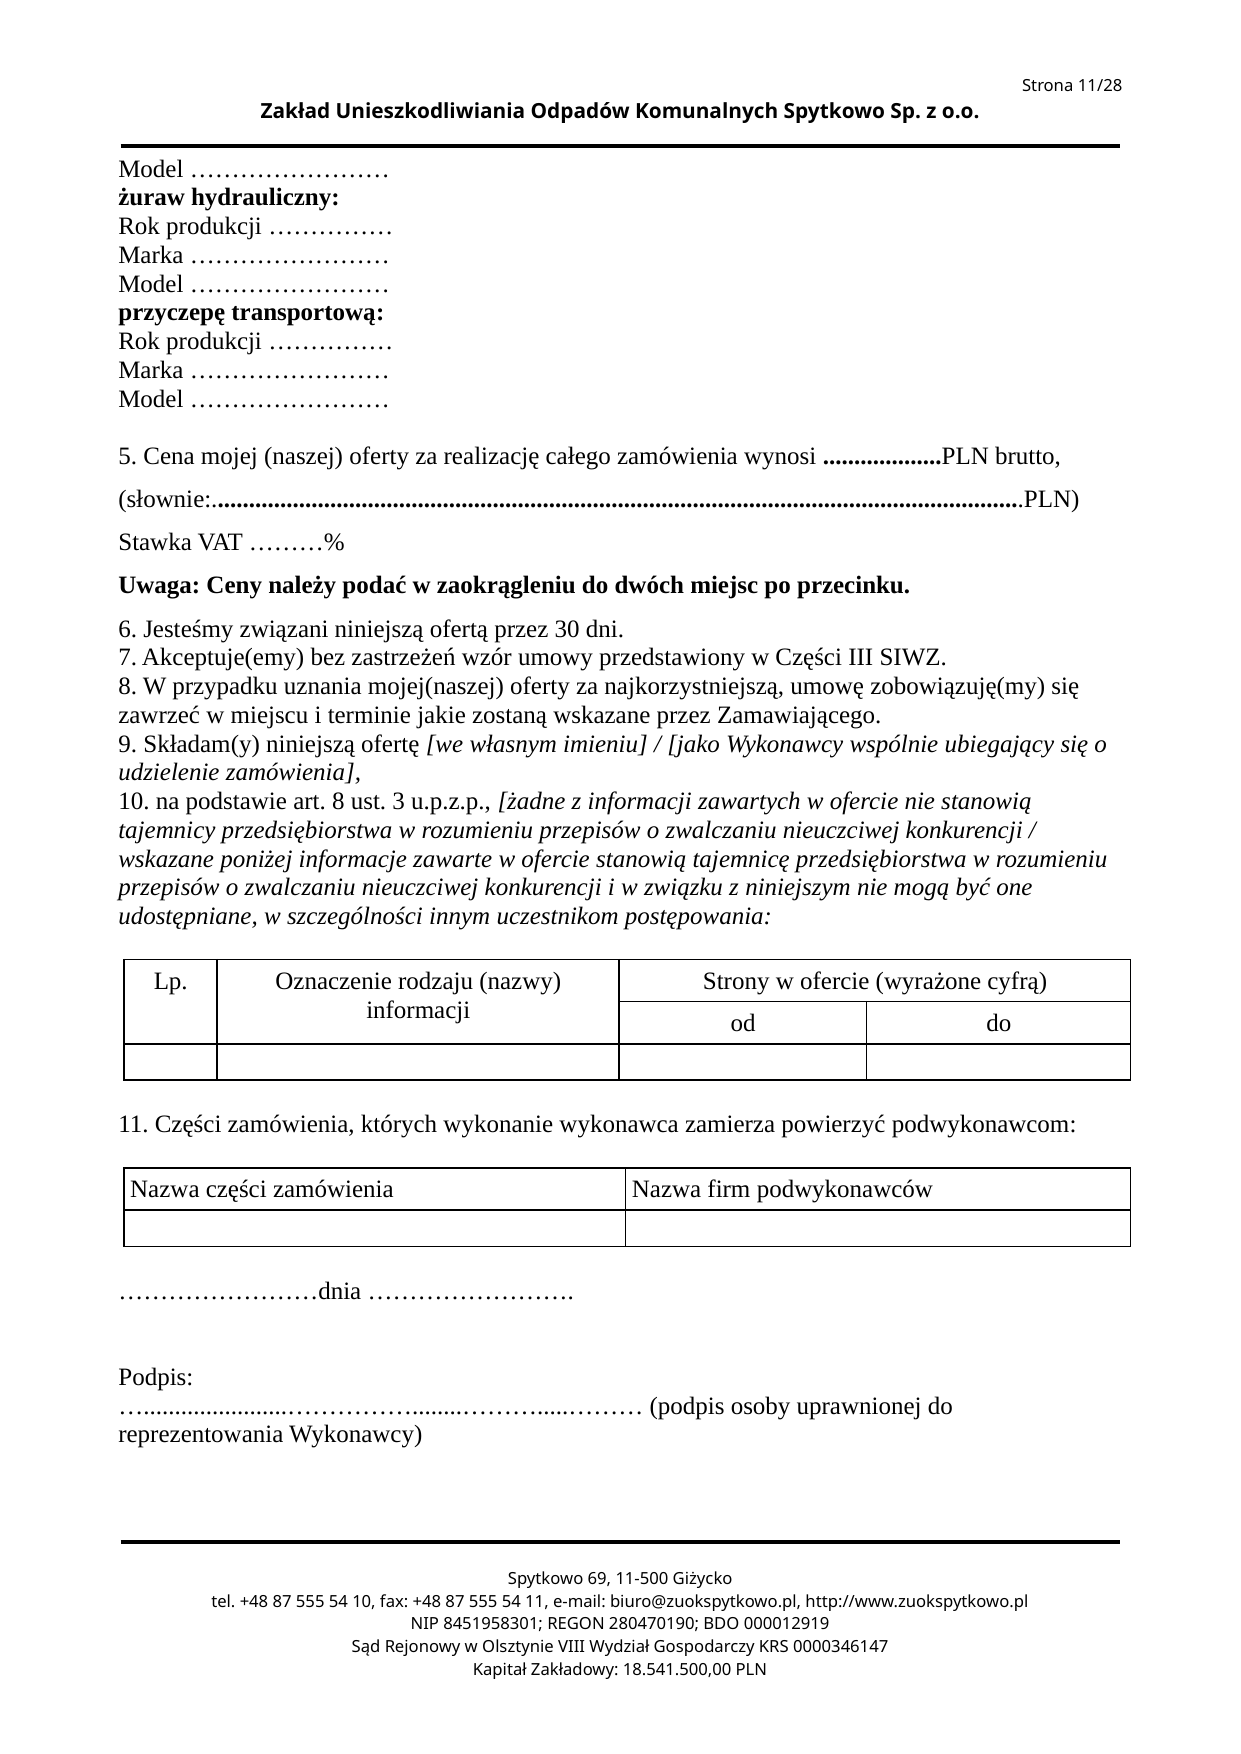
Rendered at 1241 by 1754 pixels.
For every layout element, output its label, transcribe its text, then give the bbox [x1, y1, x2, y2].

text Marka …………………… [118, 240, 1122, 269]
table_header Lp. [125, 960, 216, 1043]
text 9. Składam(y) niniejszą ofertę [we własnym imieniu] / [jako Wykonawcy wspólnie ubiegający się o udzielenie zamówienia], [118, 729, 1122, 786]
table_cell [125, 1045, 216, 1079]
table_cell do [867, 1002, 1130, 1043]
table_cell [620, 1045, 866, 1079]
table_header Strony w ofercie (wyrażone cyfrą) [620, 960, 1130, 1001]
text przyczepę transportową: [118, 297, 1122, 326]
table_cell [626, 1211, 1130, 1246]
table_header Nazwa firm podwykonawców [626, 1169, 1130, 1209]
text 6. Jesteśmy związani niniejszą ofertą przez 30 dni. [118, 614, 1122, 642]
text Uwaga: Ceny należy podać w zaokrągleniu do dwóch miejsc po przecinku. [118, 571, 1122, 599]
text żuraw hydrauliczny: [118, 182, 1122, 211]
text Rok produkcji …………… [118, 211, 1122, 240]
text 7. Akceptuje(emy) bez zastrzeżeń wzór umowy przedstawiony w Części III SIWZ. [118, 642, 1122, 671]
text Rok produkcji …………… [118, 326, 1122, 355]
text ….......................……………........……….....……… (podpis osoby uprawnionej do reprezentowania Wykonawcy) [118, 1391, 1122, 1448]
table_cell [125, 1211, 625, 1246]
text Podpis: [118, 1362, 1122, 1391]
table_header Oznaczenie rodzaju (nazwy) informacji [218, 960, 618, 1043]
text 5. Cena mojej (naszej) oferty za realizację całego zamówienia wynosi ...................PLN brutto, (słownie:..................................................................................................................................PLN) [118, 441, 1122, 513]
text Marka …………………… [118, 355, 1122, 384]
text Model …………………… [118, 269, 1122, 297]
table_cell [218, 1045, 618, 1079]
table_cell od [620, 1002, 866, 1043]
table_header Nazwa części zamówienia [125, 1169, 625, 1209]
text 8. W przypadku uznania mojej(naszej) oferty za najkorzystniejszą, umowę zobowiązuję(my) się zawrzeć w miejscu i terminie jakie zostaną wskazane przez Zamawiającego. [118, 671, 1122, 729]
text 10. na podstawie art. 8 ust. 3 u.p.z.p., [żadne z informacji zawartych w ofercie nie stanowią tajemnicy przedsiębiorstwa w rozumieniu przepisów o zwalczaniu nieuczciwej konkurencji / wskazane poniżej informacje zawarte w ofercie stanowią tajemnicę przedsiębiorstwa w rozumieniu przepisów o zwalczaniu nieuczciwej konkurencji i w związku z niniejszym nie mogą być one udostępniane, w szczególności innym uczestnikom postępowania: [118, 786, 1122, 930]
text Model …………………… [118, 384, 1122, 412]
text 11. Części zamówienia, których wykonanie wykonawca zamierza powierzyć podwykonawcom: [118, 1109, 1122, 1138]
text Stawka VAT ………% [118, 527, 1122, 556]
text ……………………dnia ……………………. [118, 1276, 1122, 1304]
text Model …………………… [118, 154, 1122, 182]
table_cell [867, 1045, 1130, 1079]
